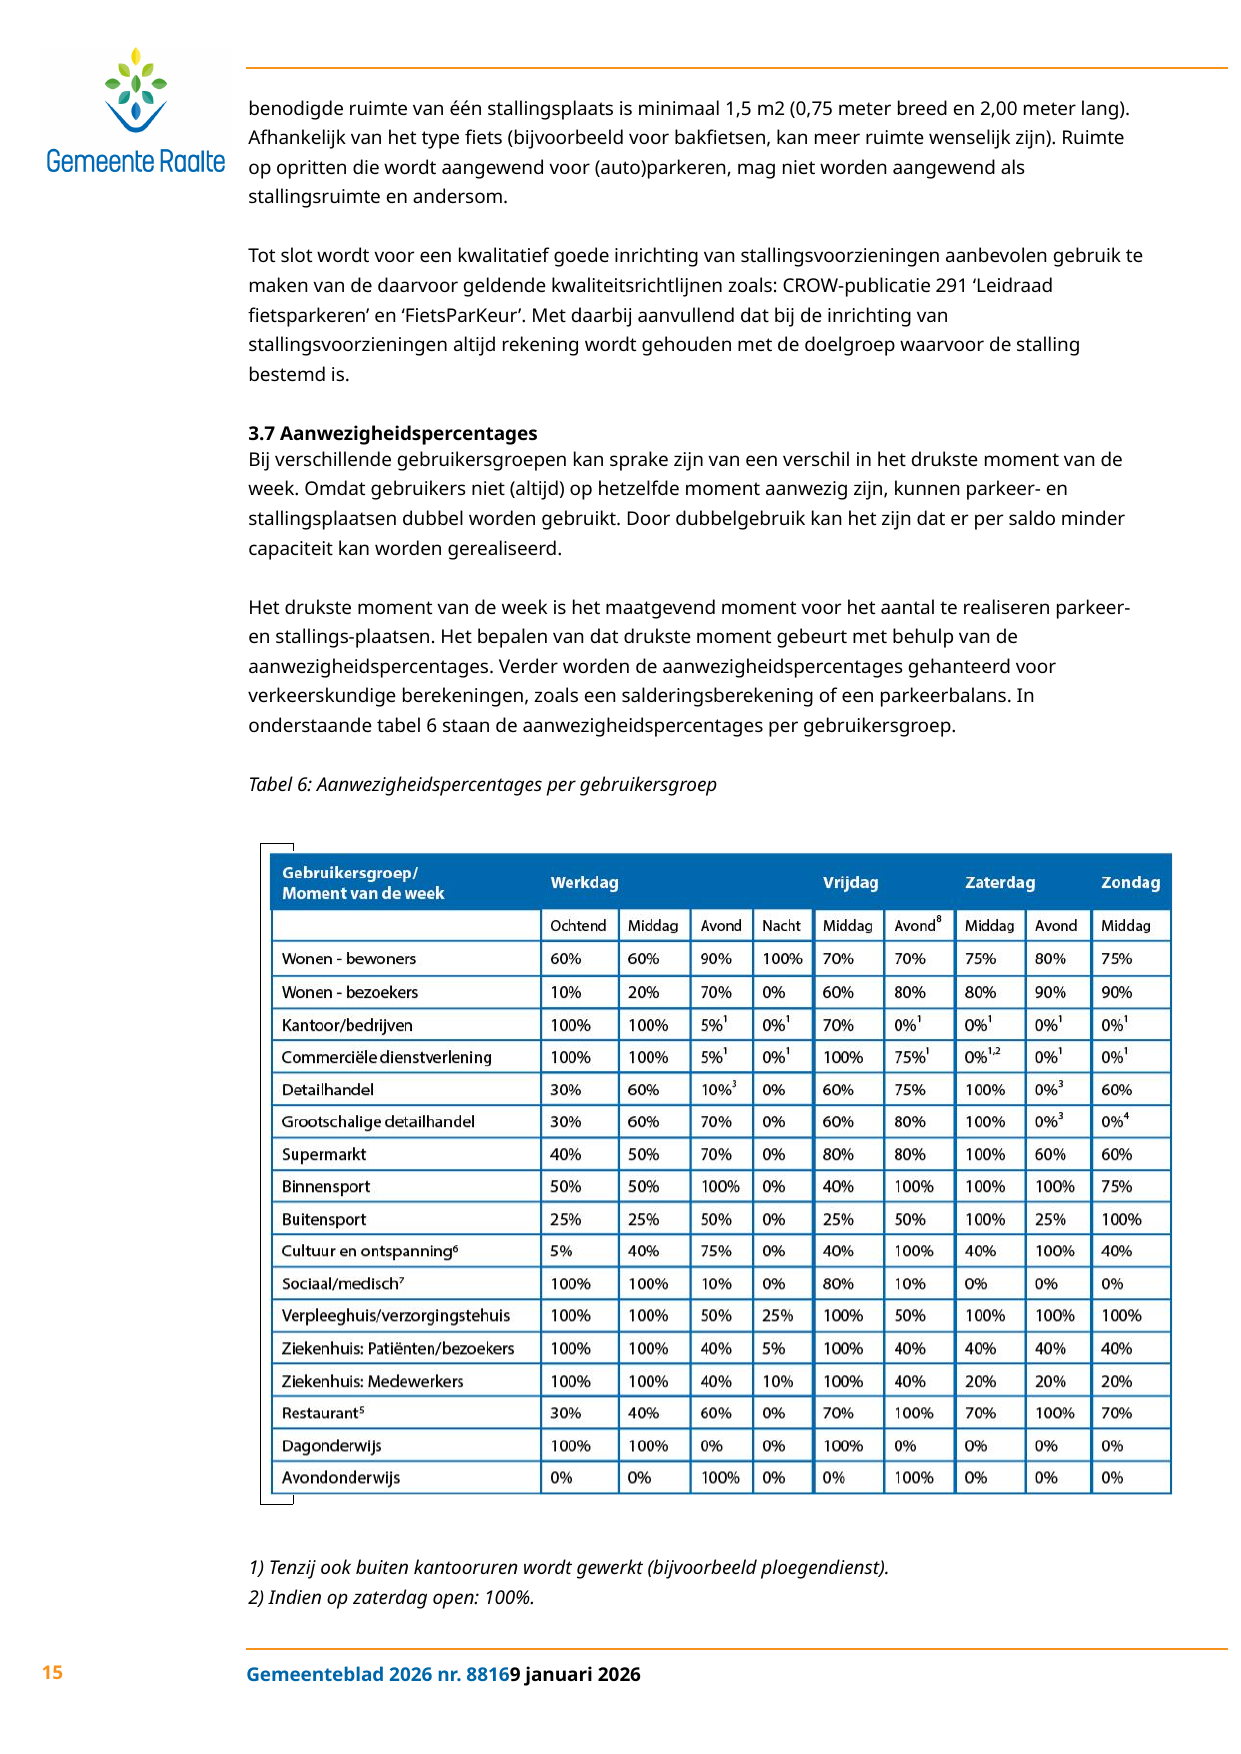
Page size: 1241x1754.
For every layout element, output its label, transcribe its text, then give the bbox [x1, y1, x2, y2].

text 1) Tenzij ook buiten kantooruren wordt gewerkt (bijvoorbeeld ploegendienst). [248, 1554, 1152, 1580]
text benodigde ruimte van één stallingsplaats is minimaal 1,5 m2 (0,75 meter breed en 2,00 meter lang). Afhankelijk van het type fiets (bijvoorbeeld voor bakfietsen, kan meer ruimte wenselijk zijn). Ruimte op opritten die wordt aangewend voor (auto)parkeren, mag niet worden aangewend als stallingsruimte en andersom. [248, 95, 1152, 209]
text 2) Indien op zaterdag open: 100%. [248, 1584, 1152, 1610]
picture [41, 47, 231, 172]
text Het drukste moment van de week is het maatgevend moment voor het aantal te realiseren parkeer- en stallings-plaatsen. Het bepalen van dat drukste moment gebeurt met behulp van de aanwezigheidspercentages. Verder worden de aanwezigheidspercentages gehanteerd voor verkeerskundige berekeningen, zoals een salderingsberekening of een parkeerbalans. In onderstaande tabel 6 staan de aanwezigheidspercentages per gebruikersgroep. [248, 594, 1152, 738]
text 3.7 Aanwezigheidspercentages [248, 420, 1152, 446]
picture [268, 851, 1173, 1495]
text Tabel 6: Aanwezigheidspercentages per gebruikersgroep [248, 771, 1152, 797]
text Tot slot wordt voor een kwalitatief goede inrichting van stallingsvoorzieningen aanbevolen gebruik te maken van de daarvoor geldende kwaliteitsrichtlijnen zoals: CROW-publicatie 291 ‘Leidraad fietsparkeren’ en ‘FietsParKeur’. Met daarbij aanvullend dat bij de inrichting van stallingsvoorzieningen altijd rekening wordt gehouden met de doelgroep waarvoor de stalling bestemd is. [248, 243, 1152, 387]
text Bij verschillende gebruikersgroepen kan sprake zijn van een verschil in het drukste moment van de week. Omdat gebruikers niet (altijd) op hetzelfde moment aanwezig zijn, kunnen parkeer- en stallingsplaatsen dubbel worden gebruikt. Door dubbelgebruik kan het zijn dat er per saldo minder capaciteit kan worden gerealiseerd. [248, 446, 1152, 560]
